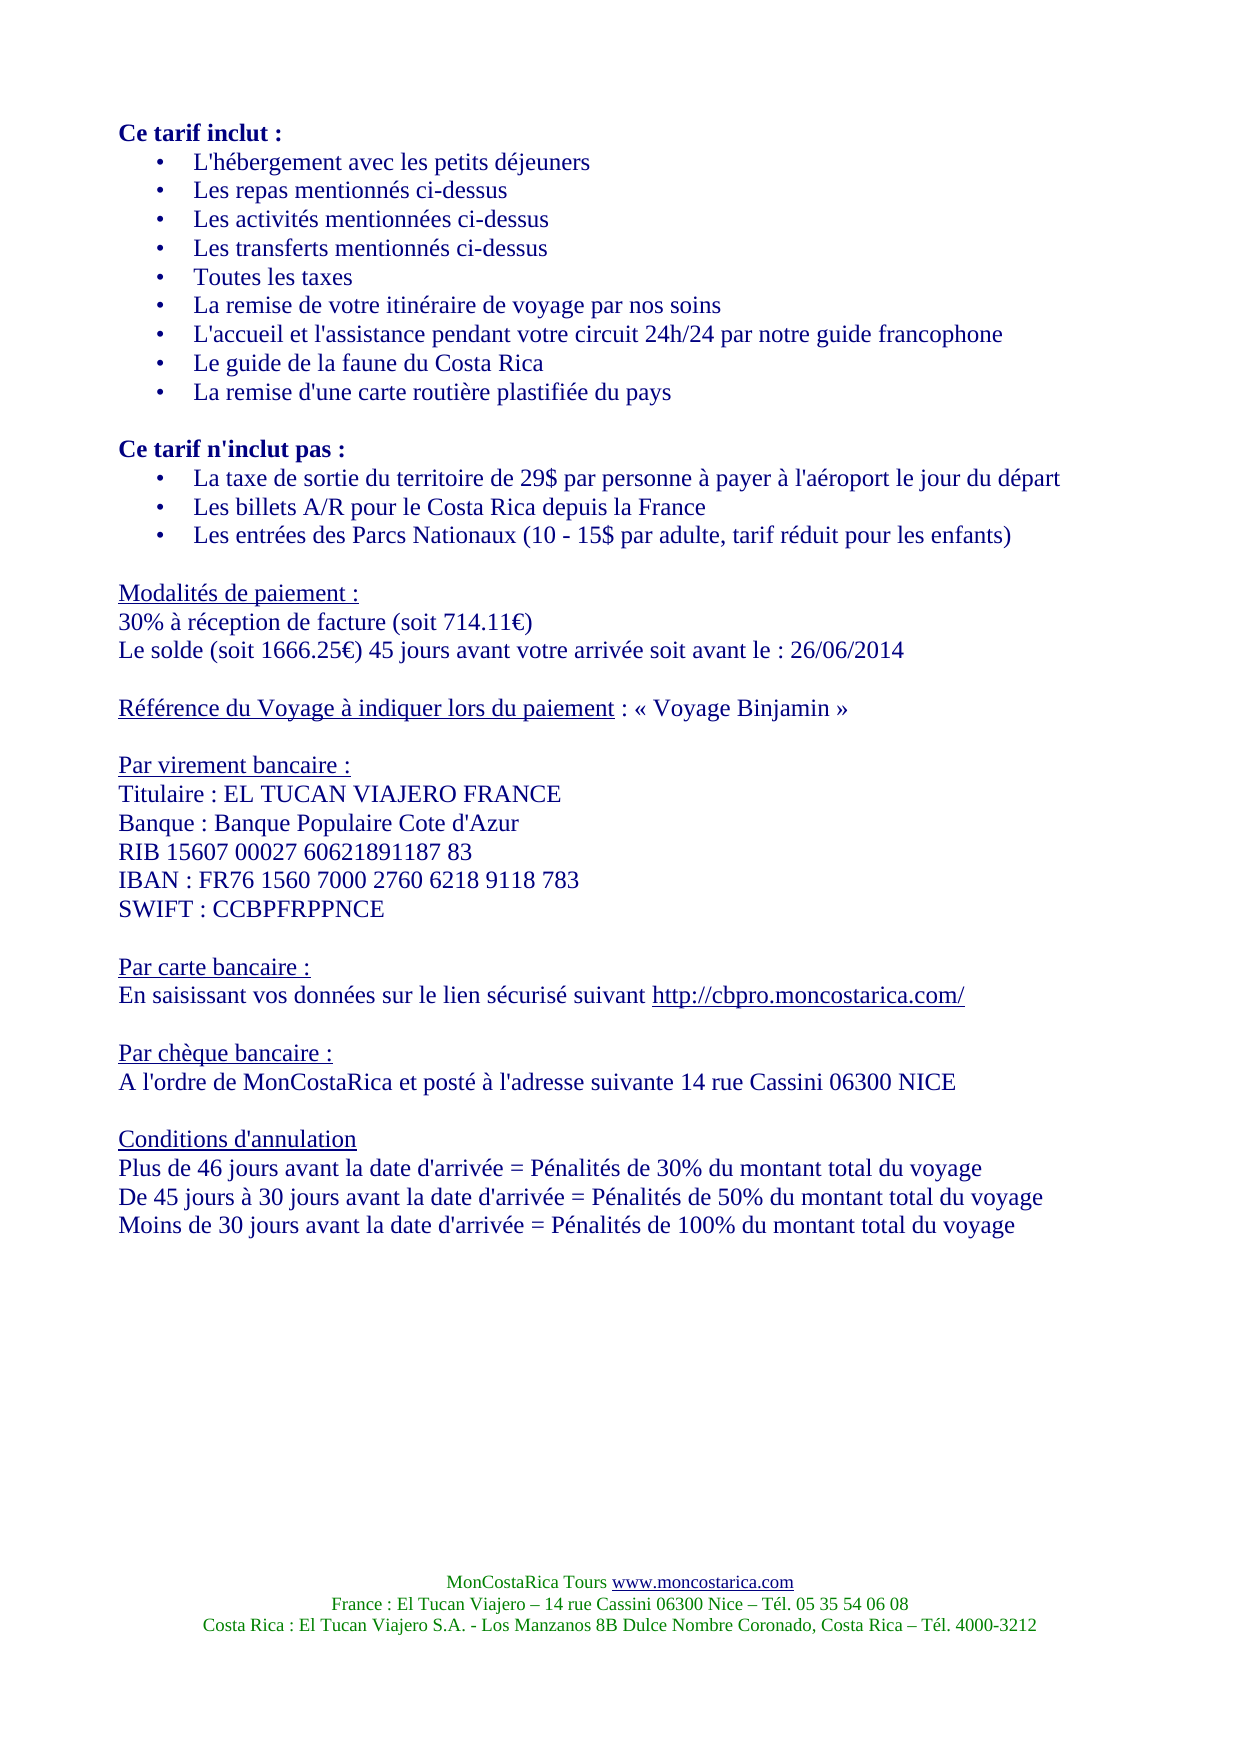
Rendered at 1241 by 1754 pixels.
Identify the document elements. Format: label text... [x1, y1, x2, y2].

text Par virement bancaire : [118, 751, 1122, 779]
text RIB 15607 00027 60621891187 83 [118, 837, 1122, 866]
text Le solde (soit 1666.25€) 45 jours avant votre arrivée soit avant le : 26/06/2014 [118, 636, 1122, 664]
text 30% à réception de facture (soit 714.11€) [118, 607, 1122, 636]
text Conditions d'annulation [118, 1124, 1122, 1153]
list Toutes les taxes [156, 262, 1122, 291]
text Par carte bancaire : [118, 952, 1122, 981]
text Plus de 46 jours avant la date d'arrivée = Pénalités de 30% du montant total du voyage [118, 1153, 1122, 1182]
list La remise de votre itinéraire de voyage par nos soins [156, 291, 1122, 319]
list Le guide de la faune du Costa Rica [156, 348, 1122, 377]
list Les activités mentionnées ci-dessus [156, 204, 1122, 233]
text Par chèque bancaire : [118, 1038, 1122, 1067]
list La taxe de sortie du territoire de 29$ par personne à payer à l'aéroport le jour du départ [156, 463, 1122, 492]
list Les repas mentionnés ci-dessus [156, 176, 1122, 204]
text Ce tarif n'inclut pas : [118, 434, 1122, 463]
list La remise d'une carte routière plastifiée du pays [156, 377, 1122, 406]
list Les entrées des Parcs Nationaux (10 - 15$ par adulte, tarif réduit pour les enfants) [156, 521, 1122, 549]
text En saisissant vos données sur le lien sécurisé suivant http://cbpro.moncostarica.com/ [118, 981, 1122, 1009]
list Les billets A/R pour le Costa Rica depuis la France [156, 492, 1122, 521]
text De 45 jours à 30 jours avant la date d'arrivée = Pénalités de 50% du montant total du voyage [118, 1182, 1122, 1211]
text Moins de 30 jours avant la date d'arrivée = Pénalités de 100% du montant total du voyage [118, 1211, 1122, 1239]
text Ce tarif inclut : [118, 118, 1122, 147]
list L'accueil et l'assistance pendant votre circuit 24h/24 par notre guide francophone [156, 319, 1122, 348]
text Banque : Banque Populaire Cote d'Azur [118, 808, 1122, 837]
list L'hébergement avec les petits déjeuners [156, 147, 1122, 176]
text IBAN : FR76 1560 7000 2760 6218 9118 783 SWIFT : CCBPFRPPNCE [118, 866, 1122, 923]
text Modalités de paiement : [118, 578, 1122, 607]
text A l'ordre de MonCostaRica et posté à l'adresse suivante 14 rue Cassini 06300 NICE [118, 1067, 1122, 1096]
text Titulaire : EL TUCAN VIAJERO FRANCE [118, 779, 1122, 808]
text Référence du Voyage à indiquer lors du paiement : « Voyage Binjamin » [118, 693, 1122, 722]
list Les transferts mentionnés ci-dessus [156, 233, 1122, 262]
